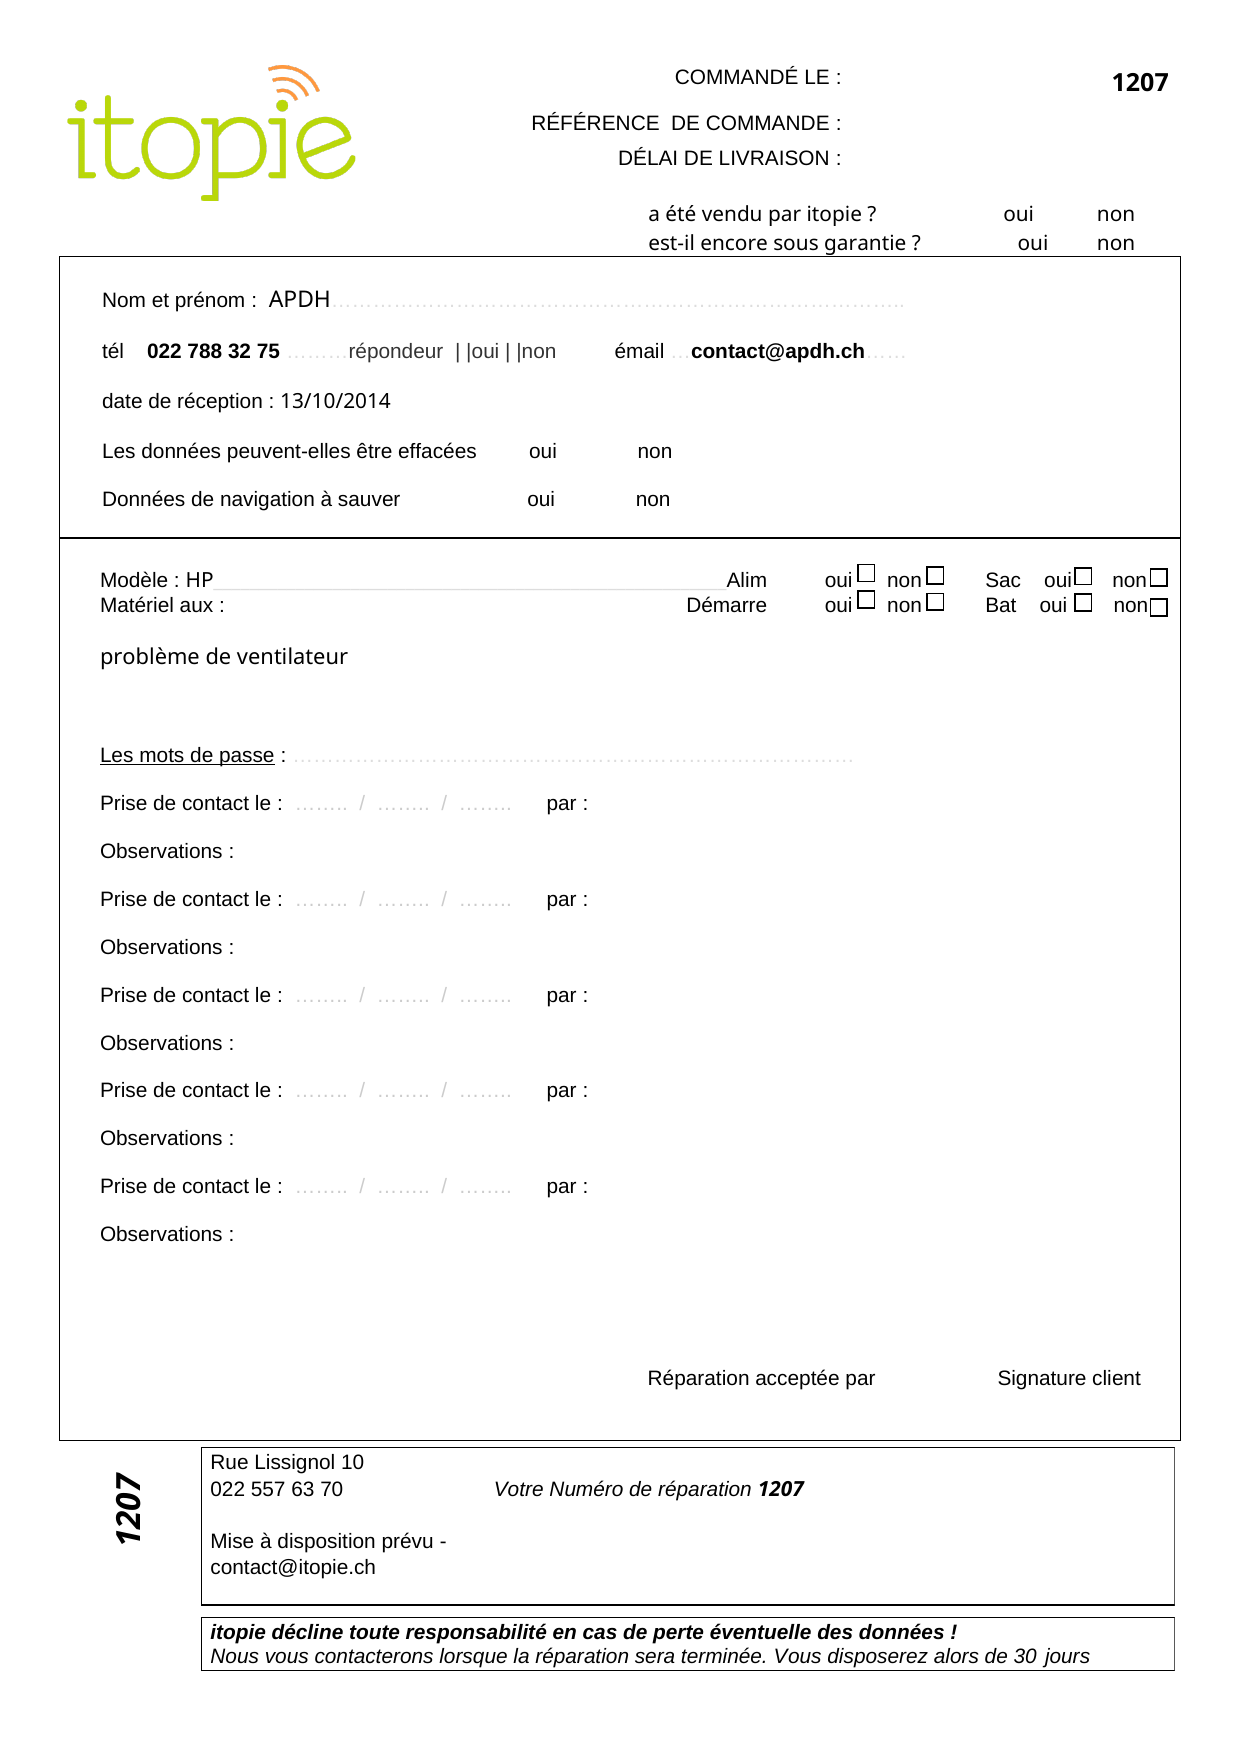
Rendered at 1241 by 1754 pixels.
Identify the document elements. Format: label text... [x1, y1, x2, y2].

text Modèle : HP Alim oui non Sac oui non [879, 562, 925, 590]
table_cell itopie décline toute responsabilité en cas de perte éventuelle des données ! Nous vous contacterons lorsque la réparation sera terminée. Vous disposerez alors de 30 jours [195, 1611, 1180, 1677]
text date de réception : 13/10/2014 [60, 383, 1180, 415]
text Données de navigation à sauver oui non [60, 484, 1180, 511]
text problème de ventilateur [60, 638, 1180, 671]
text Observations : [60, 1027, 1180, 1054]
table_cell [847, 105, 1180, 140]
text Modèle : HP Alim oui non Sac oui non [948, 562, 1180, 590]
text Les mots de passe : ……………………………………………………………………… [60, 740, 1180, 767]
table_cell DÉLAI DE LIVRAISON : [490, 140, 847, 175]
text Les données peuvent-elles être effacées oui non [60, 436, 1180, 463]
text Observations : [60, 931, 1180, 958]
table_cell RÉFÉRENCE DE COMMANDE : [490, 105, 847, 140]
text Prise de contact le : …….. / …….. / …….. par : [60, 883, 1180, 911]
text Prise de contact le : …….. / …….. / …….. par : [60, 979, 1180, 1006]
text Modèle : HP Alim oui non Sac oui non [60, 562, 856, 590]
table_header Rue Lissignol 10 022 557 63 70 Votre Numéro de réparation 1207 Mise à disposition prévu - contact@itopie.ch [195, 1441, 1180, 1611]
text Prise de contact le : …….. / …….. / …….. par : [60, 1171, 1180, 1198]
picture [67, 65, 356, 201]
text tél 022 788 32 75 ………répondeur | |oui | |non émail …contact@apdh.ch…… [60, 335, 1180, 362]
text Observations : [60, 1123, 1180, 1150]
text Nom et prénom : APDH……………………………………………………………………….. [60, 280, 1180, 314]
table_header 1207 [847, 59, 1180, 104]
table_header 1207 [59, 1441, 195, 1677]
table_header COMMANDÉ LE : [490, 59, 847, 104]
text Prise de contact le : …….. / …….. / …….. par : [60, 788, 1180, 815]
text a été vendu par itopie ? oui non [59, 199, 1181, 228]
text Réparation acceptée par Signature client [60, 1363, 1180, 1390]
text Observations : [60, 1219, 1180, 1246]
text est-il encore sous garantie ? oui non [59, 228, 1181, 256]
text Observations : [60, 836, 1180, 863]
table_cell [847, 140, 1180, 175]
text Matériel aux : Démarre oui non Bat oui non [60, 590, 1180, 617]
text Prise de contact le : …….. / …….. / …….. par : [60, 1075, 1180, 1102]
